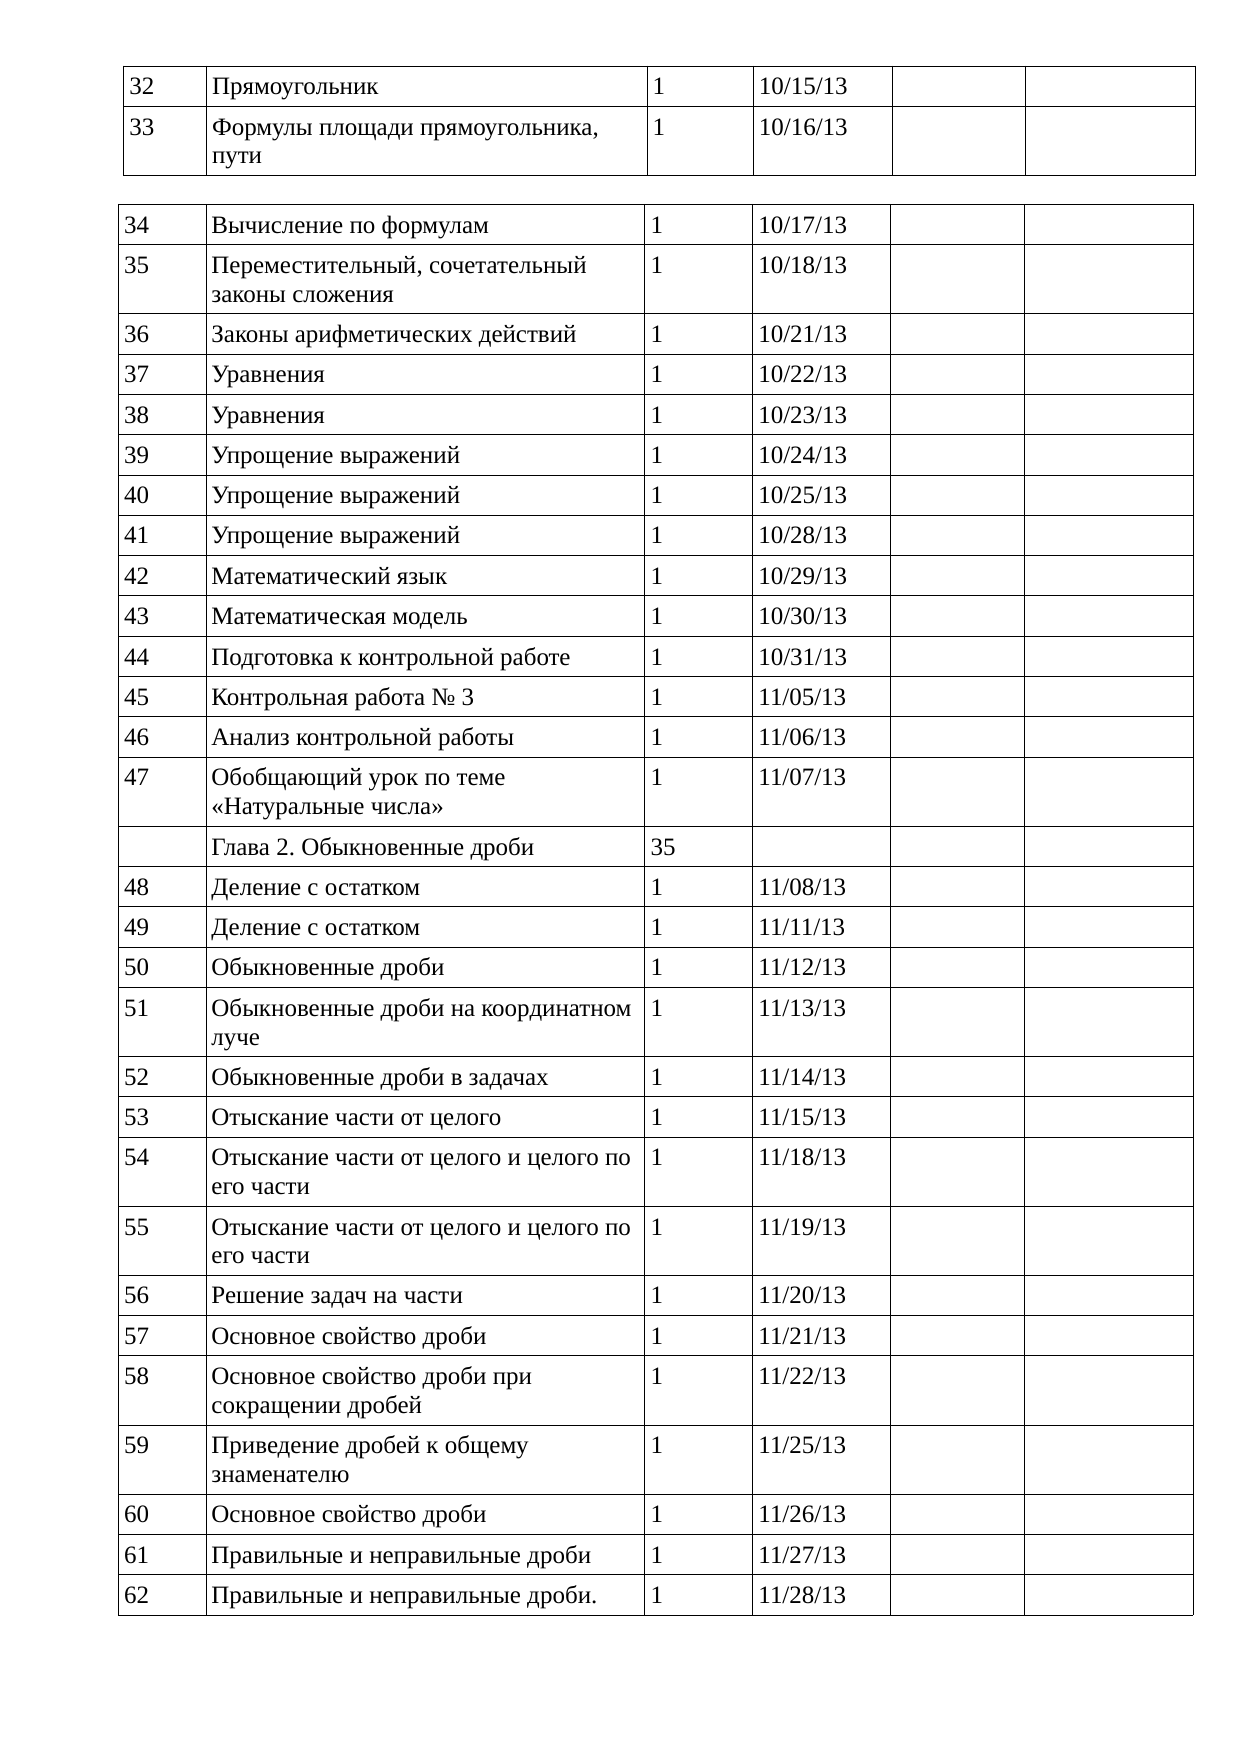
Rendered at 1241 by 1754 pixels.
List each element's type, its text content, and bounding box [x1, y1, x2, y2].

table_cell [1025, 1097, 1193, 1137]
table_cell [891, 476, 1024, 515]
table_cell Контрольная работа № 3 [207, 677, 644, 716]
table_cell Переместительный, сочетательный законы сложения [207, 245, 644, 313]
table_cell 50 [119, 948, 206, 987]
table_cell [119, 827, 206, 866]
table_cell 54 [119, 1138, 206, 1206]
table_header 1 [645, 205, 752, 244]
table_cell 1 [645, 1097, 752, 1137]
table_cell Отыскание части от целого [207, 1097, 644, 1137]
table_cell 05.11.13 [753, 677, 890, 716]
table_cell [891, 314, 1024, 353]
table_cell 1 [645, 395, 752, 434]
table_cell Обыкновенные дроби [207, 948, 644, 987]
table_cell 36 [119, 314, 206, 353]
table_cell 44 [119, 637, 206, 676]
table_cell 06.11.13 [753, 717, 890, 757]
table_cell 1 [645, 245, 752, 313]
table_cell 1 [645, 556, 752, 595]
table_cell 29.10.13 [753, 556, 890, 595]
table_cell [1025, 1057, 1193, 1096]
table_cell 1 [645, 314, 752, 353]
table_cell [891, 1097, 1024, 1137]
table_cell 15.11.13 [753, 1097, 890, 1137]
table_cell 53 [119, 1097, 206, 1137]
table_cell Анализ контрольной работы [207, 717, 644, 757]
table_cell 26.11.13 [753, 1495, 890, 1534]
table_header [891, 205, 1024, 244]
table_cell [891, 516, 1024, 555]
table_cell 48 [119, 867, 206, 906]
table_cell 30.10.13 [753, 596, 890, 636]
table_cell [891, 1316, 1024, 1355]
table_cell [1025, 758, 1193, 826]
table_cell [1025, 717, 1193, 757]
table_cell [891, 637, 1024, 676]
table_cell Основное свойство дроби [207, 1495, 644, 1534]
table_cell 22.11.13 [753, 1356, 890, 1424]
table_cell 51 [119, 988, 206, 1056]
table_cell [1025, 1316, 1193, 1355]
table_cell 21.11.13 [753, 1316, 890, 1355]
table_cell Деление с остатком [207, 867, 644, 906]
table_cell 1 [648, 107, 753, 175]
table_cell [1025, 1276, 1193, 1315]
table_cell 1 [645, 596, 752, 636]
table_cell 28.11.13 [753, 1575, 890, 1614]
table_cell [1025, 907, 1193, 947]
table_cell 08.11.13 [753, 867, 890, 906]
table_cell 37 [119, 355, 206, 394]
table_cell [1025, 245, 1193, 313]
table_cell 07.11.13 [753, 758, 890, 826]
table_cell Формулы площади прямоугольника, пути [207, 107, 647, 175]
table_cell Упрощение выражений [207, 476, 644, 515]
table_cell 1 [645, 1356, 752, 1424]
table_cell Упрощение выражений [207, 516, 644, 555]
table_cell [1025, 1138, 1193, 1206]
table_cell 1 [645, 1276, 752, 1315]
table_header 17.10.13 [753, 205, 890, 244]
table_cell Деление с остатком [207, 907, 644, 947]
table_cell 1 [645, 907, 752, 947]
table_cell [891, 596, 1024, 636]
table_cell 19.11.13 [753, 1207, 890, 1275]
table_cell 1 [645, 867, 752, 906]
table_cell [891, 556, 1024, 595]
table_cell 1 [645, 435, 752, 474]
table_cell Подготовка к контрольной работе [207, 637, 644, 676]
table_cell 24.10.13 [753, 435, 890, 474]
table_cell [1025, 637, 1193, 676]
table_cell [1025, 435, 1193, 474]
table_cell 22.10.13 [753, 355, 890, 394]
table_cell 1 [645, 1057, 752, 1096]
table_cell 1 [645, 1316, 752, 1355]
table_cell 1 [645, 1535, 752, 1574]
table_cell 1 [648, 67, 753, 106]
table_cell Математический язык [207, 556, 644, 595]
table_cell Отыскание части от целого и целого по его части [207, 1207, 644, 1275]
table_cell 32 [124, 67, 206, 106]
table_cell [891, 1575, 1024, 1614]
table_cell Уравнения [207, 395, 644, 434]
table_cell 1 [645, 717, 752, 757]
table_cell 1 [645, 1575, 752, 1614]
table_cell Глава 2. Обыкновенные дроби [207, 827, 644, 866]
table_cell [753, 827, 890, 866]
table_cell Обыкновенные дроби на координатном луче [207, 988, 644, 1056]
table_cell 12.11.13 [753, 948, 890, 987]
table_cell [891, 948, 1024, 987]
table_cell [1025, 1535, 1193, 1574]
table_cell 1 [645, 948, 752, 987]
table_cell 1 [645, 1138, 752, 1206]
table_cell 11.11.13 [753, 907, 890, 947]
table_cell 61 [119, 1535, 206, 1574]
table_cell [891, 677, 1024, 716]
table_cell [891, 1057, 1024, 1096]
table_cell [1025, 827, 1193, 866]
table_cell 16.10.13 [754, 107, 892, 175]
table_cell 55 [119, 1207, 206, 1275]
table_cell 1 [645, 1495, 752, 1534]
table_cell [891, 867, 1024, 906]
table_cell [1026, 107, 1195, 175]
table_cell Правильные и неправильные дроби. [207, 1575, 644, 1614]
table_cell 1 [645, 677, 752, 716]
table_cell [891, 1138, 1024, 1206]
table_cell [891, 907, 1024, 947]
table_cell Обобщающий урок по теме «Натуральные числа» [207, 758, 644, 826]
table_cell Приведение дробей к общему знаменателю [207, 1426, 644, 1493]
table_cell 40 [119, 476, 206, 515]
table_cell Решение задач на части [207, 1276, 644, 1315]
table_cell 60 [119, 1495, 206, 1534]
table_cell Основное свойство дроби при сокращении дробей [207, 1356, 644, 1424]
table_cell [891, 717, 1024, 757]
table_cell [891, 758, 1024, 826]
table_cell Упрощение выражений [207, 435, 644, 474]
table_cell 43 [119, 596, 206, 636]
table_cell [1025, 314, 1193, 353]
table_cell [1025, 596, 1193, 636]
table_cell [1025, 1495, 1193, 1534]
table_cell [891, 245, 1024, 313]
table_cell Отыскание части от целого и целого по его части [207, 1138, 644, 1206]
table_cell 18.10.13 [753, 245, 890, 313]
table_cell 35 [645, 827, 752, 866]
table_cell 1 [645, 637, 752, 676]
table_cell 1 [645, 476, 752, 515]
table_cell 1 [645, 1207, 752, 1275]
table_cell 15.10.13 [754, 67, 892, 106]
table_cell [1025, 677, 1193, 716]
table_cell 41 [119, 516, 206, 555]
table_cell [891, 395, 1024, 434]
table_cell [893, 67, 1025, 106]
table_cell 1 [645, 1426, 752, 1493]
table_cell Прямоугольник [207, 67, 647, 106]
table_cell [891, 1207, 1024, 1275]
table_cell Математическая модель [207, 596, 644, 636]
table_cell 27.11.13 [753, 1535, 890, 1574]
table_cell 38 [119, 395, 206, 434]
table_cell Основное свойство дроби [207, 1316, 644, 1355]
table_cell [891, 355, 1024, 394]
table_cell 1 [645, 355, 752, 394]
table_cell 57 [119, 1316, 206, 1355]
table_cell [1025, 476, 1193, 515]
table_cell Уравнения [207, 355, 644, 394]
table_cell 21.10.13 [753, 314, 890, 353]
table_cell 49 [119, 907, 206, 947]
table_cell [893, 107, 1025, 175]
table_cell [1025, 1356, 1193, 1424]
table_cell 62 [119, 1575, 206, 1614]
table_header [1025, 205, 1193, 244]
table_header 34 [119, 205, 206, 244]
table_cell [1025, 355, 1193, 394]
table_cell 33 [124, 107, 206, 175]
table_cell 1 [645, 516, 752, 555]
table_cell [891, 827, 1024, 866]
table_cell [891, 1426, 1024, 1493]
table_cell 20.11.13 [753, 1276, 890, 1315]
table_cell 46 [119, 717, 206, 757]
table_cell [1025, 1575, 1193, 1614]
table_cell 35 [119, 245, 206, 313]
table_cell [1025, 516, 1193, 555]
table_cell Правильные и неправильные дроби [207, 1535, 644, 1574]
table_cell [1025, 1426, 1193, 1493]
table_cell 13.11.13 [753, 988, 890, 1056]
table_cell [891, 1495, 1024, 1534]
table_cell 45 [119, 677, 206, 716]
table_cell 31.10.13 [753, 637, 890, 676]
table_cell 18.11.13 [753, 1138, 890, 1206]
table_cell 14.11.13 [753, 1057, 890, 1096]
table_cell 56 [119, 1276, 206, 1315]
table_cell [1025, 1207, 1193, 1275]
table_cell [891, 1276, 1024, 1315]
table_cell 58 [119, 1356, 206, 1424]
table_header Вычисление по формулам [207, 205, 644, 244]
table_cell [891, 435, 1024, 474]
table_cell [1025, 948, 1193, 987]
table_cell 25.11.13 [753, 1426, 890, 1493]
table_cell 52 [119, 1057, 206, 1096]
table_cell [1025, 867, 1193, 906]
table_cell 42 [119, 556, 206, 595]
table_cell [891, 1535, 1024, 1574]
table_cell [1026, 67, 1195, 106]
table_cell [1025, 988, 1193, 1056]
table_cell 1 [645, 758, 752, 826]
table_cell [891, 1356, 1024, 1424]
table_cell [1025, 395, 1193, 434]
table_cell 39 [119, 435, 206, 474]
table_cell Законы арифметических действий [207, 314, 644, 353]
table_cell [891, 988, 1024, 1056]
table_cell 59 [119, 1426, 206, 1493]
table_cell 47 [119, 758, 206, 826]
table_cell 1 [645, 988, 752, 1056]
table_cell 28.10.13 [753, 516, 890, 555]
table_cell 25.10.13 [753, 476, 890, 515]
table_cell [1025, 556, 1193, 595]
table_cell 23.10.13 [753, 395, 890, 434]
table_cell Обыкновенные дроби в задачах [207, 1057, 644, 1096]
